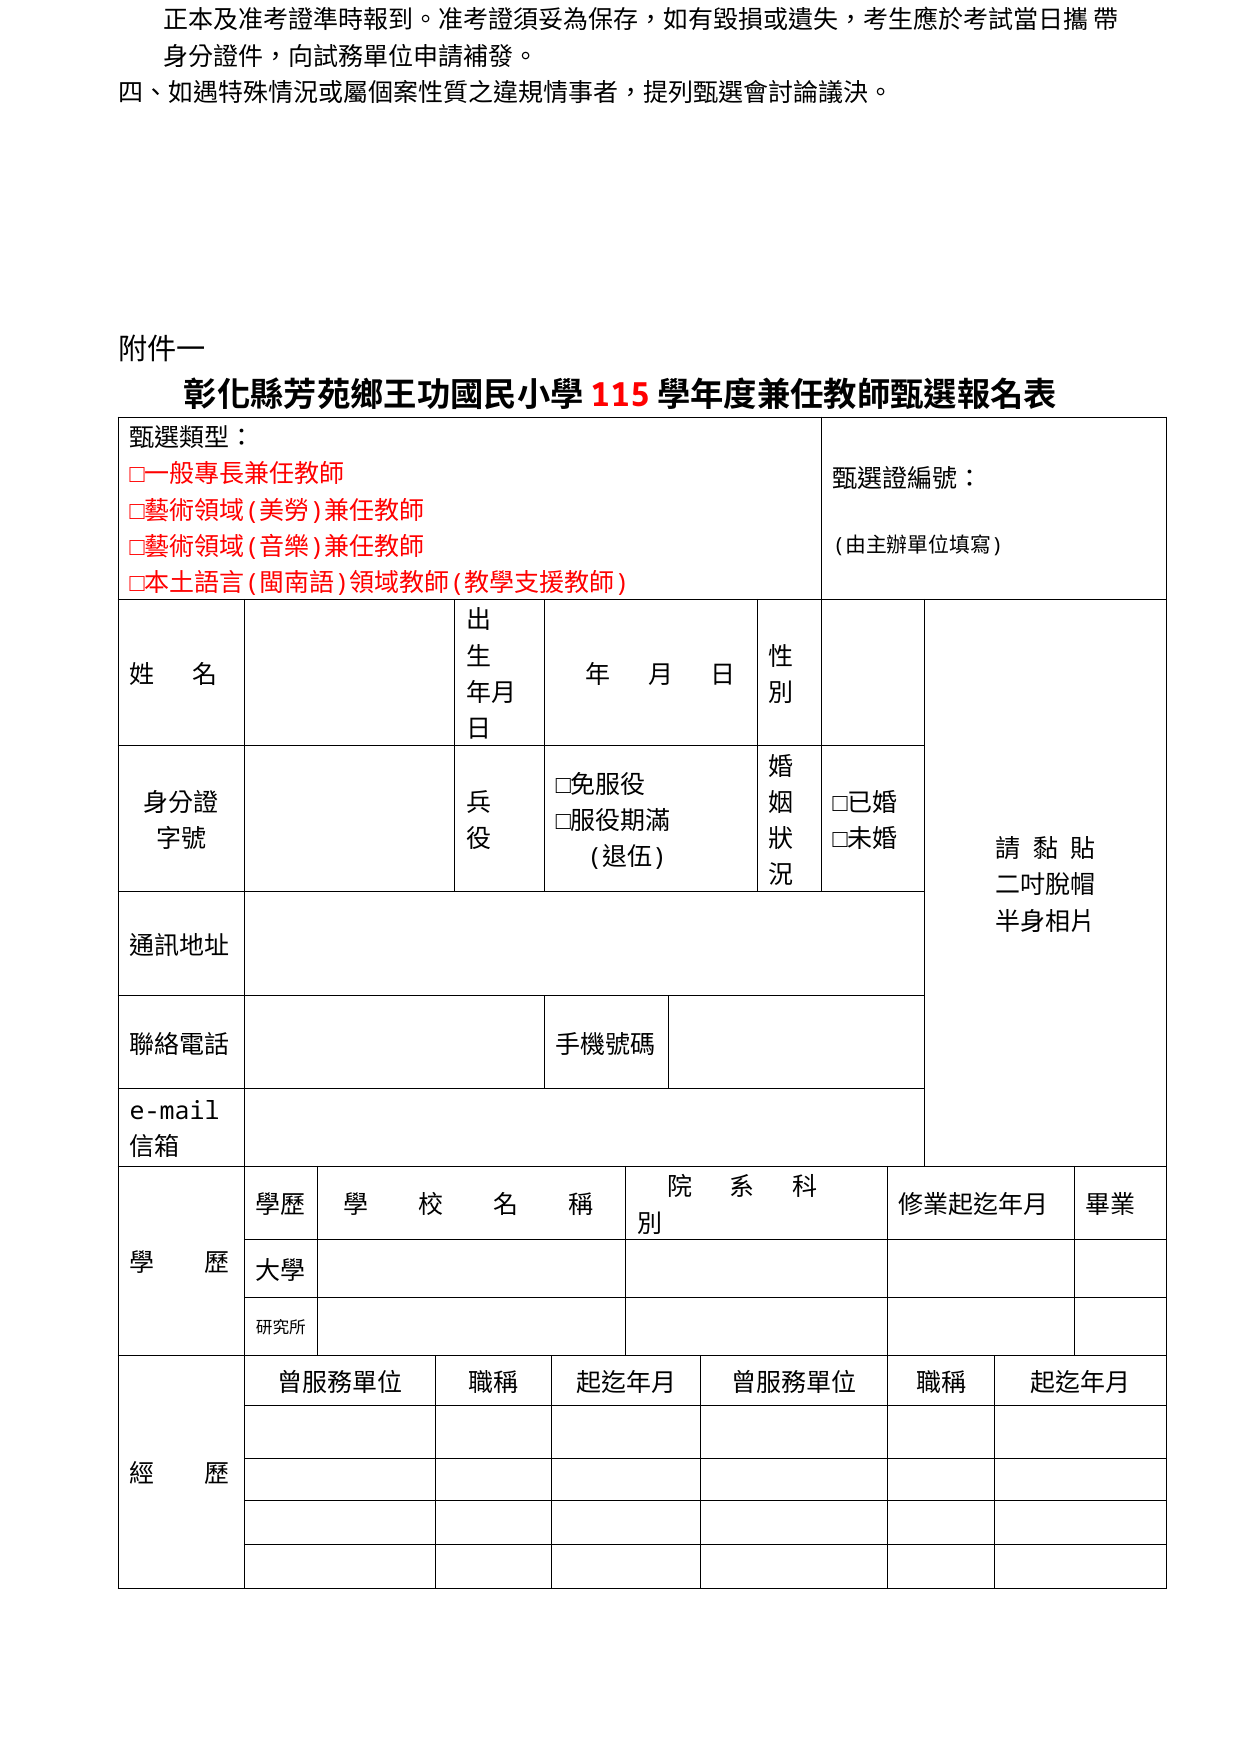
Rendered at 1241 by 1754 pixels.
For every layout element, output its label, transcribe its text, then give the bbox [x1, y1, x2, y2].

table_cell e-mail 信箱 [119, 1089, 244, 1166]
table_cell [552, 1459, 700, 1500]
table_cell 修業起迄年月 [888, 1167, 1074, 1239]
table_cell [552, 1406, 700, 1458]
table_cell [245, 1459, 435, 1500]
table_cell 曾服務單位 [245, 1356, 435, 1405]
table_cell [701, 1501, 887, 1544]
table_cell 畢業 [1075, 1167, 1166, 1239]
table_cell [888, 1406, 994, 1458]
table_cell 學 歷 [119, 1167, 244, 1355]
table_cell 手機號碼 [545, 996, 668, 1088]
table_cell 起迄年月 [995, 1356, 1166, 1405]
table_cell [245, 1545, 435, 1588]
table_cell 學 校 名 稱 [318, 1167, 625, 1239]
table_cell [822, 600, 924, 745]
table_cell [436, 1545, 551, 1588]
table_cell 身分證 字號 [119, 746, 244, 891]
table_cell 性 別 [758, 600, 821, 745]
table_cell [552, 1545, 700, 1588]
table_cell [669, 996, 924, 1088]
text 正本及准考證準時報到。准考證須妥為保存，如有毀損或遺失，考生應於考試當日攜 帶 [118, 0, 1122, 36]
table_header 甄選證編號： (由主辦單位填寫) [822, 418, 1166, 599]
text 四、如遇特殊情況或屬個案性質之違規情事者，提列甄選會討論議決。 [118, 72, 1122, 109]
table_cell [1075, 1298, 1166, 1355]
table_cell 學歷 [245, 1167, 317, 1239]
table_cell 研究所 [245, 1298, 317, 1355]
table_cell [995, 1501, 1166, 1544]
table_cell [626, 1298, 887, 1355]
table_cell [436, 1406, 551, 1458]
text 彰化縣芳苑鄉王功國民小學115學年度兼任教師甄選報名表 [118, 368, 1122, 417]
table_cell [701, 1459, 887, 1500]
table_cell [995, 1545, 1166, 1588]
table_cell 請 黏 貼 二吋脫帽 半身相片 [925, 600, 1166, 1166]
table_cell [1075, 1240, 1166, 1297]
table_cell 年 月 日 [545, 600, 757, 745]
text 附件一 [118, 326, 1122, 368]
table_header 甄選類型： □一般專長兼任教師 □藝術領域(美勞)兼任教師 □藝術領域(音樂)兼任教師 □本土語言(閩南語)領域教師(教學支援教師) [119, 418, 821, 599]
table_cell [318, 1298, 625, 1355]
table_cell 聯絡電話 [119, 996, 244, 1088]
table_cell 起迄年月 [552, 1356, 700, 1405]
table_cell 出 生 年月日 [455, 600, 544, 745]
table_cell 院 系 科 別 [626, 1167, 887, 1239]
table_cell [245, 1089, 924, 1166]
table_cell 職稱 [436, 1356, 551, 1405]
table_cell [245, 600, 454, 745]
table_cell □免服役 □服役期滿 (退伍) [545, 746, 757, 891]
table_cell [888, 1459, 994, 1500]
table_cell [552, 1501, 700, 1544]
table_cell [995, 1406, 1166, 1458]
table_cell [701, 1545, 887, 1588]
table_cell 通訊地址 [119, 892, 244, 995]
table_cell [888, 1545, 994, 1588]
table_cell [436, 1459, 551, 1500]
table_cell 姓 名 [119, 600, 244, 745]
table_cell [888, 1501, 994, 1544]
table_cell 婚 姻 狀 況 [758, 746, 821, 891]
table_cell □已婚 □未婚 [822, 746, 924, 891]
table_cell [245, 892, 924, 995]
table_cell 職稱 [888, 1356, 994, 1405]
table_cell [436, 1501, 551, 1544]
table_cell [245, 1406, 435, 1458]
text 身分證件，向試務單位申請補發。 [118, 36, 1122, 72]
table_cell [245, 746, 454, 891]
table_cell [245, 996, 544, 1088]
table_cell [318, 1240, 625, 1297]
table_cell 經 歷 [119, 1356, 244, 1588]
table_cell [888, 1298, 1074, 1355]
table_cell 兵 役 [455, 746, 544, 891]
table_cell [701, 1406, 887, 1458]
table_cell 曾服務單位 [701, 1356, 887, 1405]
table_cell [995, 1459, 1166, 1500]
table_cell [888, 1240, 1074, 1297]
table_cell 大學 [245, 1240, 317, 1297]
table_cell [245, 1501, 435, 1544]
table_cell [626, 1240, 887, 1297]
